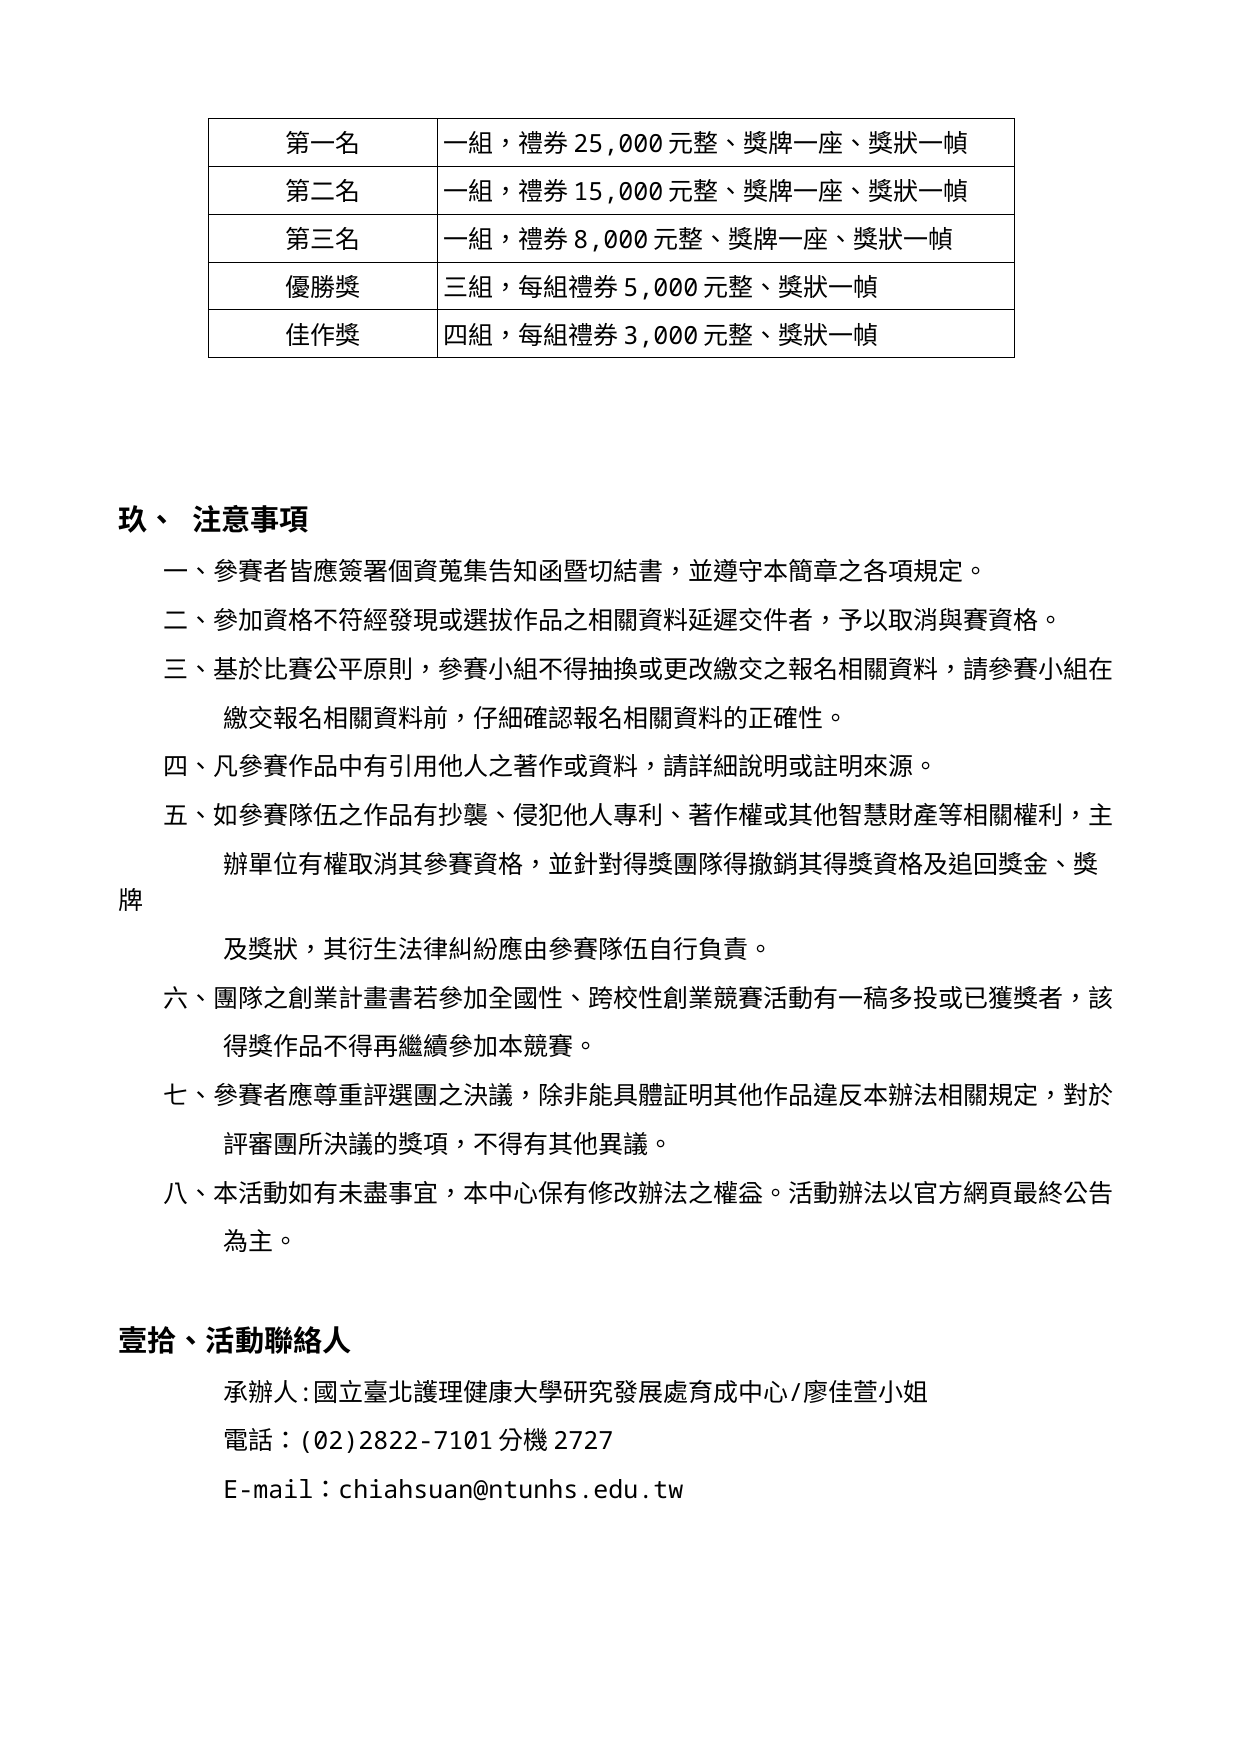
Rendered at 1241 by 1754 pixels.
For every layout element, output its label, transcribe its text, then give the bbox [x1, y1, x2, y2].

table_cell 第一名 [209, 119, 437, 166]
text 八、本活動如有未盡事宜，本中心保有修改辦法之權益。活動辦法以官方網頁最終公告 [118, 1173, 1122, 1209]
table_cell 佳作獎 [209, 310, 437, 357]
table_cell 第二名 [209, 167, 437, 214]
text 玖、 注意事項 [118, 497, 1122, 539]
text 電話：(02)2822-7101分機2727 [118, 1421, 1122, 1457]
table_cell 三組，每組禮券5,000元整、獎狀一幀 [438, 263, 1014, 309]
table_cell 優勝獎 [209, 263, 437, 309]
text 及獎狀，其衍生法律糾紛應由參賽隊伍自行負責。 [118, 929, 1122, 966]
text 為主。 [118, 1222, 1122, 1258]
text 三、基於比賽公平原則，參賽小組不得抽換或更改繳交之報名相關資料，請參賽小組在 [118, 649, 1122, 686]
text E-mail：chiahsuan@ntunhs.edu.tw [118, 1469, 1122, 1506]
table_cell 一組，禮券15,000元整、獎牌一座、獎狀一幀 [438, 167, 1014, 214]
text 評審團所決議的獎項，不得有其他異議。 [118, 1124, 1122, 1161]
text 得獎作品不得再繼續參加本競賽。 [118, 1027, 1122, 1063]
text 七、參賽者應尊重評選團之決議，除非能具體証明其他作品違反本辦法相關規定，對於 [118, 1076, 1122, 1112]
text 壹拾、活動聯絡人 [118, 1317, 1122, 1359]
text 一、參賽者皆應簽署個資蒐集告知函暨切結書，並遵守本簡章之各項規定。 [118, 552, 1122, 588]
text 承辦人:國立臺北護理健康大學研究發展處育成中心/廖佳萱小姐 [118, 1372, 1122, 1408]
text 辦單位有權取消其參賽資格，並針對得獎團隊得撤銷其得獎資格及追回獎金、獎牌 [118, 844, 1122, 917]
text 四、凡參賽作品中有引用他人之著作或資料，請詳細說明或註明來源。 [118, 747, 1122, 783]
text 五、如參賽隊伍之作品有抄襲、侵犯他人專利、著作權或其他智慧財產等相關權利，主 [118, 796, 1122, 832]
text 二、參加資格不符經發現或選拔作品之相關資料延遲交件者，予以取消與賽資格。 [118, 601, 1122, 637]
text 繳交報名相關資料前，仔細確認報名相關資料的正確性。 [118, 698, 1122, 734]
table_cell 一組，禮券8,000元整、獎牌一座、獎狀一幀 [438, 215, 1014, 262]
text 六、團隊之創業計畫書若參加全國性、跨校性創業競賽活動有一稿多投或已獲獎者，該 [118, 978, 1122, 1014]
table_cell 一組，禮券25,000元整、獎牌一座、獎狀一幀 [438, 119, 1014, 166]
table_cell 四組，每組禮券3,000元整、獎狀一幀 [438, 310, 1014, 357]
table_cell 第三名 [209, 215, 437, 262]
